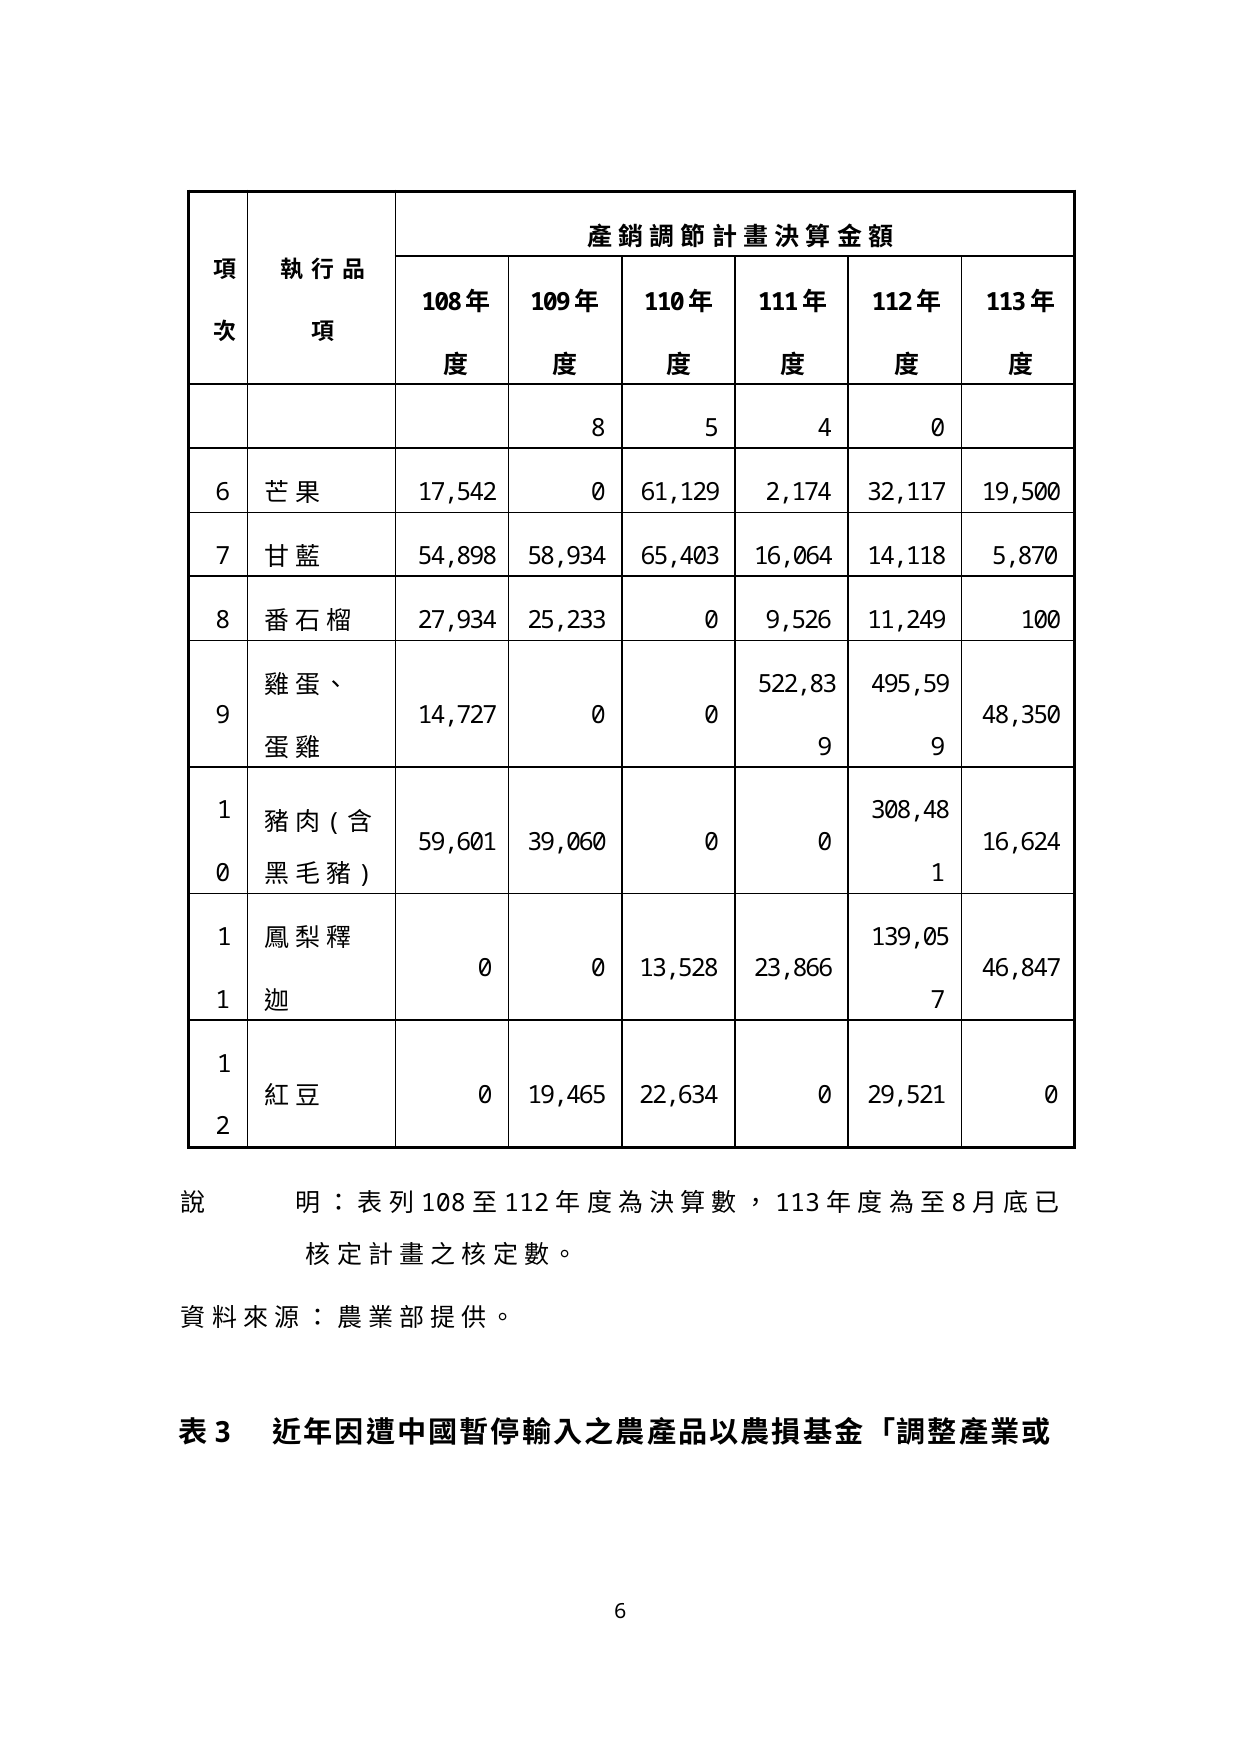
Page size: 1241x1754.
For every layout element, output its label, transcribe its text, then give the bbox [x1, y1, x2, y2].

table_cell 58,934 [509, 513, 621, 575]
table_cell 0 [623, 641, 734, 766]
table_cell 110年度 [623, 257, 734, 383]
table_cell 65,403 [623, 513, 734, 575]
table_cell 甘藍 [248, 513, 395, 575]
table_cell 14,727 [396, 641, 508, 766]
table_cell 4 [736, 385, 847, 447]
text 表3 近年因遭中國暫停輸入之農產品以農損基金「調整產業或 [174, 1347, 1063, 1472]
table_cell 46,847 [962, 894, 1073, 1019]
table_cell 0 [396, 1021, 508, 1146]
table_header 執行品項 [248, 193, 395, 383]
table_cell [962, 385, 1073, 447]
table_cell 0 [396, 894, 508, 1019]
table_cell 豬肉(含黑毛豬) [248, 768, 395, 893]
table_cell 29,521 [849, 1021, 961, 1146]
table_cell 19,500 [962, 449, 1073, 511]
table_cell 雞蛋、蛋雞 [248, 641, 395, 766]
table_cell [396, 385, 508, 447]
table_cell 8 [190, 577, 247, 639]
table_cell 芒果 [248, 449, 395, 511]
table_cell 6 [190, 449, 247, 511]
table_cell 0 [509, 641, 621, 766]
table_cell 23,866 [736, 894, 847, 1019]
table_cell 16,064 [736, 513, 847, 575]
table_cell 48,350 [962, 641, 1073, 766]
table_cell 2,174 [736, 449, 847, 511]
table_header 產銷調節計畫決算金額 [396, 193, 1073, 255]
table_cell 0 [736, 1021, 847, 1146]
table_cell 308,481 [849, 768, 961, 893]
table_cell 108年度 [396, 257, 508, 383]
table_cell [190, 385, 247, 447]
table_cell 11,249 [849, 577, 961, 639]
table_cell 紅豆 [248, 1021, 395, 1146]
table_cell 0 [509, 449, 621, 511]
table_cell 0 [962, 1021, 1073, 1146]
table_cell 25,233 [509, 577, 621, 639]
table_header 項次 [190, 193, 247, 383]
table_cell 5,870 [962, 513, 1073, 575]
table_cell 27,934 [396, 577, 508, 639]
table_cell 39,060 [509, 768, 621, 893]
table_cell 522,839 [736, 641, 847, 766]
text 資料來源：農業部提供。 [177, 1274, 1063, 1336]
table_cell 0 [623, 768, 734, 893]
table_cell 17,542 [396, 449, 508, 511]
table_cell 7 [190, 513, 247, 575]
table_cell 32,117 [849, 449, 961, 511]
table_cell 12 [190, 1021, 247, 1146]
table_cell 22,634 [623, 1021, 734, 1146]
table_cell 8 [509, 385, 621, 447]
table_cell 10 [190, 768, 247, 893]
table_cell 5 [623, 385, 734, 447]
table_cell 0 [509, 894, 621, 1019]
table_cell 14,118 [849, 513, 961, 575]
table_cell 59,601 [396, 768, 508, 893]
table_cell 0 [736, 768, 847, 893]
table_cell 0 [623, 577, 734, 639]
table_cell 9 [190, 641, 247, 766]
table_cell 54,898 [396, 513, 508, 575]
table_cell [248, 385, 395, 447]
table_cell 100 [962, 577, 1073, 639]
table_cell 9,526 [736, 577, 847, 639]
table_cell 鳳梨釋迦 [248, 894, 395, 1019]
table_cell 112年度 [849, 257, 961, 383]
table_cell 111年度 [736, 257, 847, 383]
table_cell 109年度 [509, 257, 621, 383]
table_cell 13,528 [623, 894, 734, 1019]
table_cell 16,624 [962, 768, 1073, 893]
text 說 明：表列108至112年度為決算數，113年度為至8月底已核定計畫之核定數。 [177, 1149, 1063, 1274]
table_cell 11 [190, 894, 247, 1019]
table_cell 19,465 [509, 1021, 621, 1146]
table_cell 139,057 [849, 894, 961, 1019]
table_cell 495,599 [849, 641, 961, 766]
table_cell 0 [849, 385, 961, 447]
table_cell 61,129 [623, 449, 734, 511]
table_cell 番石榴 [248, 577, 395, 639]
table_cell 113年度 [962, 257, 1073, 383]
